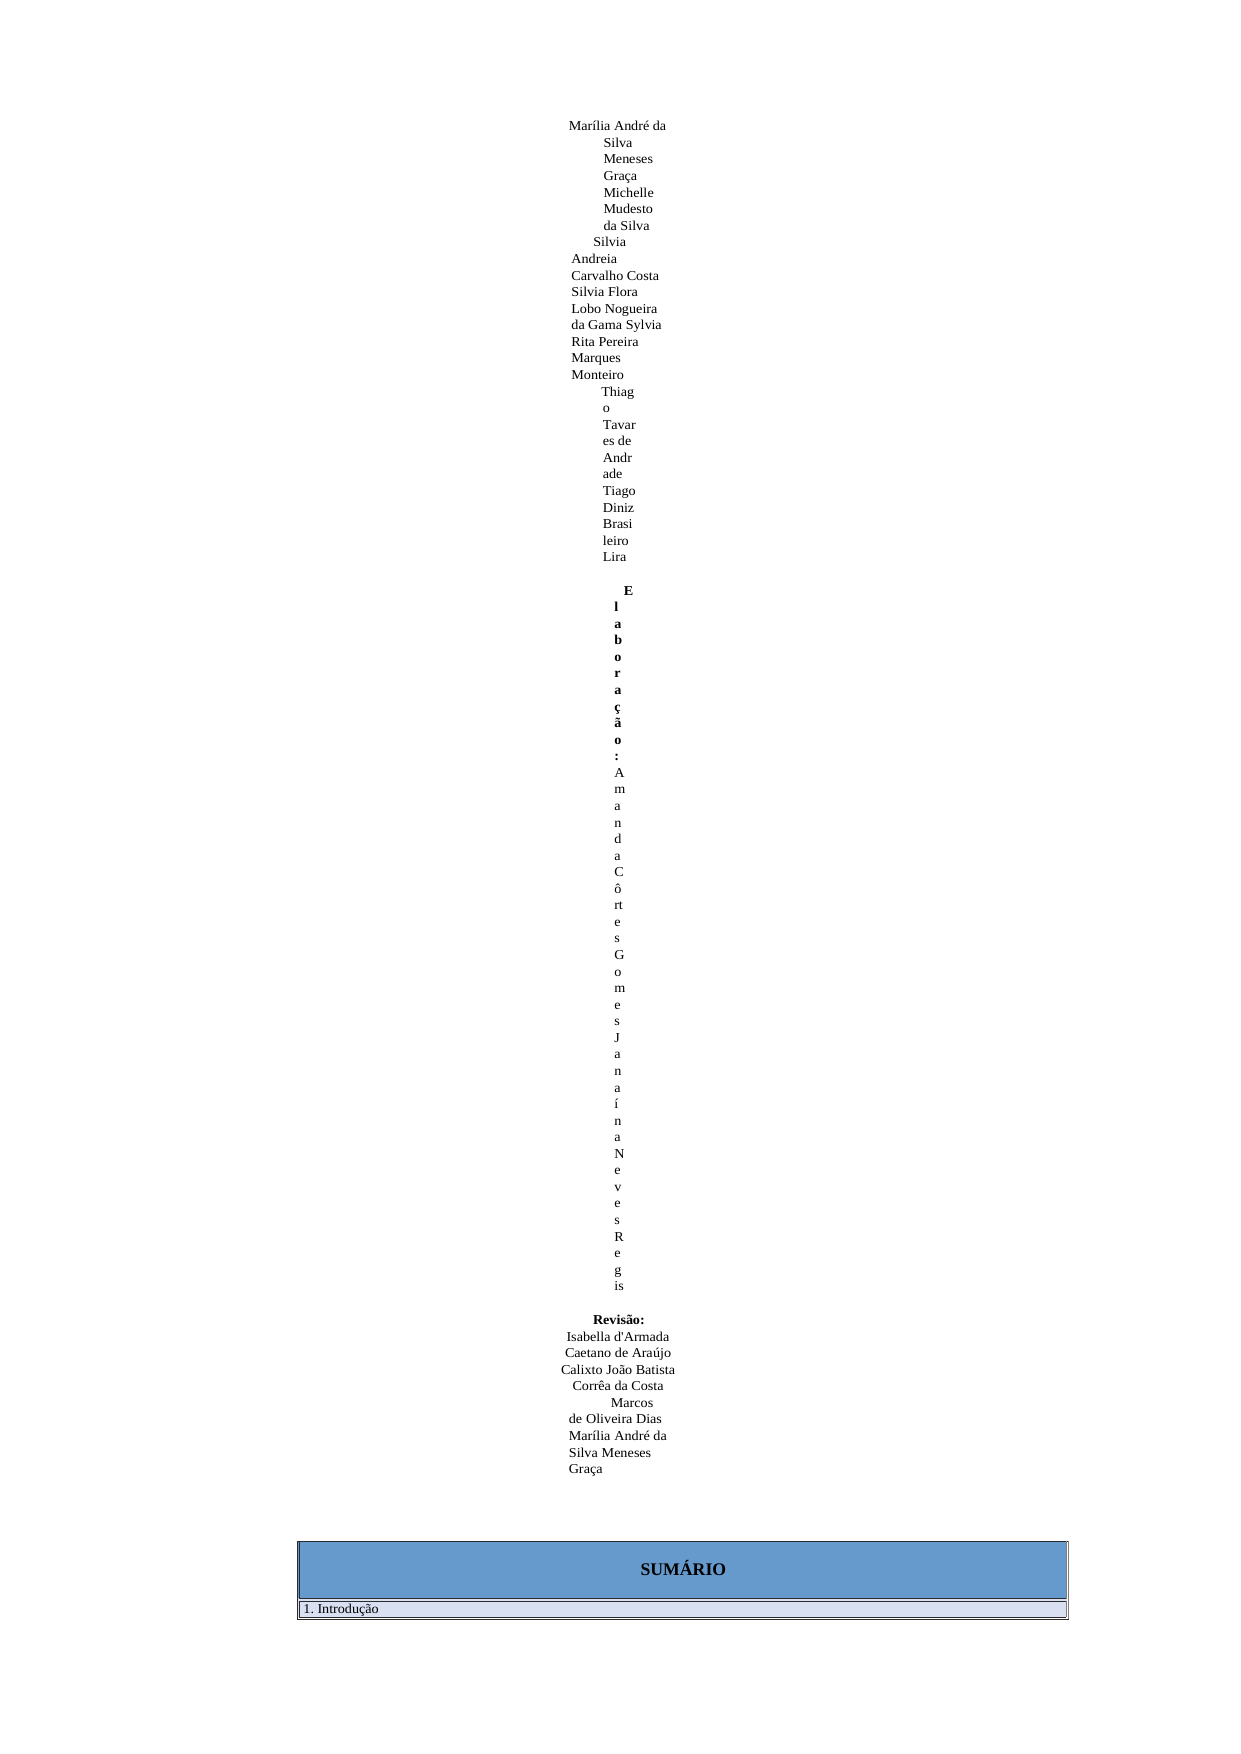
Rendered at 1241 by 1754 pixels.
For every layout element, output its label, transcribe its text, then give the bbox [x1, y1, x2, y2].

table_header SUMÁRIO [300, 1542, 1066, 1598]
text Marília André da Silva Meneses Graça Michelle Mudesto da Silva [569, 118, 667, 233]
text Isabella d'Armada Caetano de Araújo Calixto João Batista Corrêa da Costa [549, 1328, 687, 1393]
text Revisão: [454, 1311, 784, 1327]
text Elaboração: Amanda Côrtes Gomes Janaína Neves Regis [614, 582, 624, 1294]
table_cell 1. Introdução [300, 1602, 1066, 1617]
text Marcos de Oliveira Dias Marília André da Silva Meneses Graça [569, 1394, 667, 1476]
text Silvia Andreia Carvalho Costa Silvia Flora Lobo Nogueira da Gama Sylvia Rita Pereira Marques Monteiro [571, 234, 667, 382]
text Thiago Tavares de Andrade Tiago Diniz Brasileiro Lira [601, 383, 636, 565]
